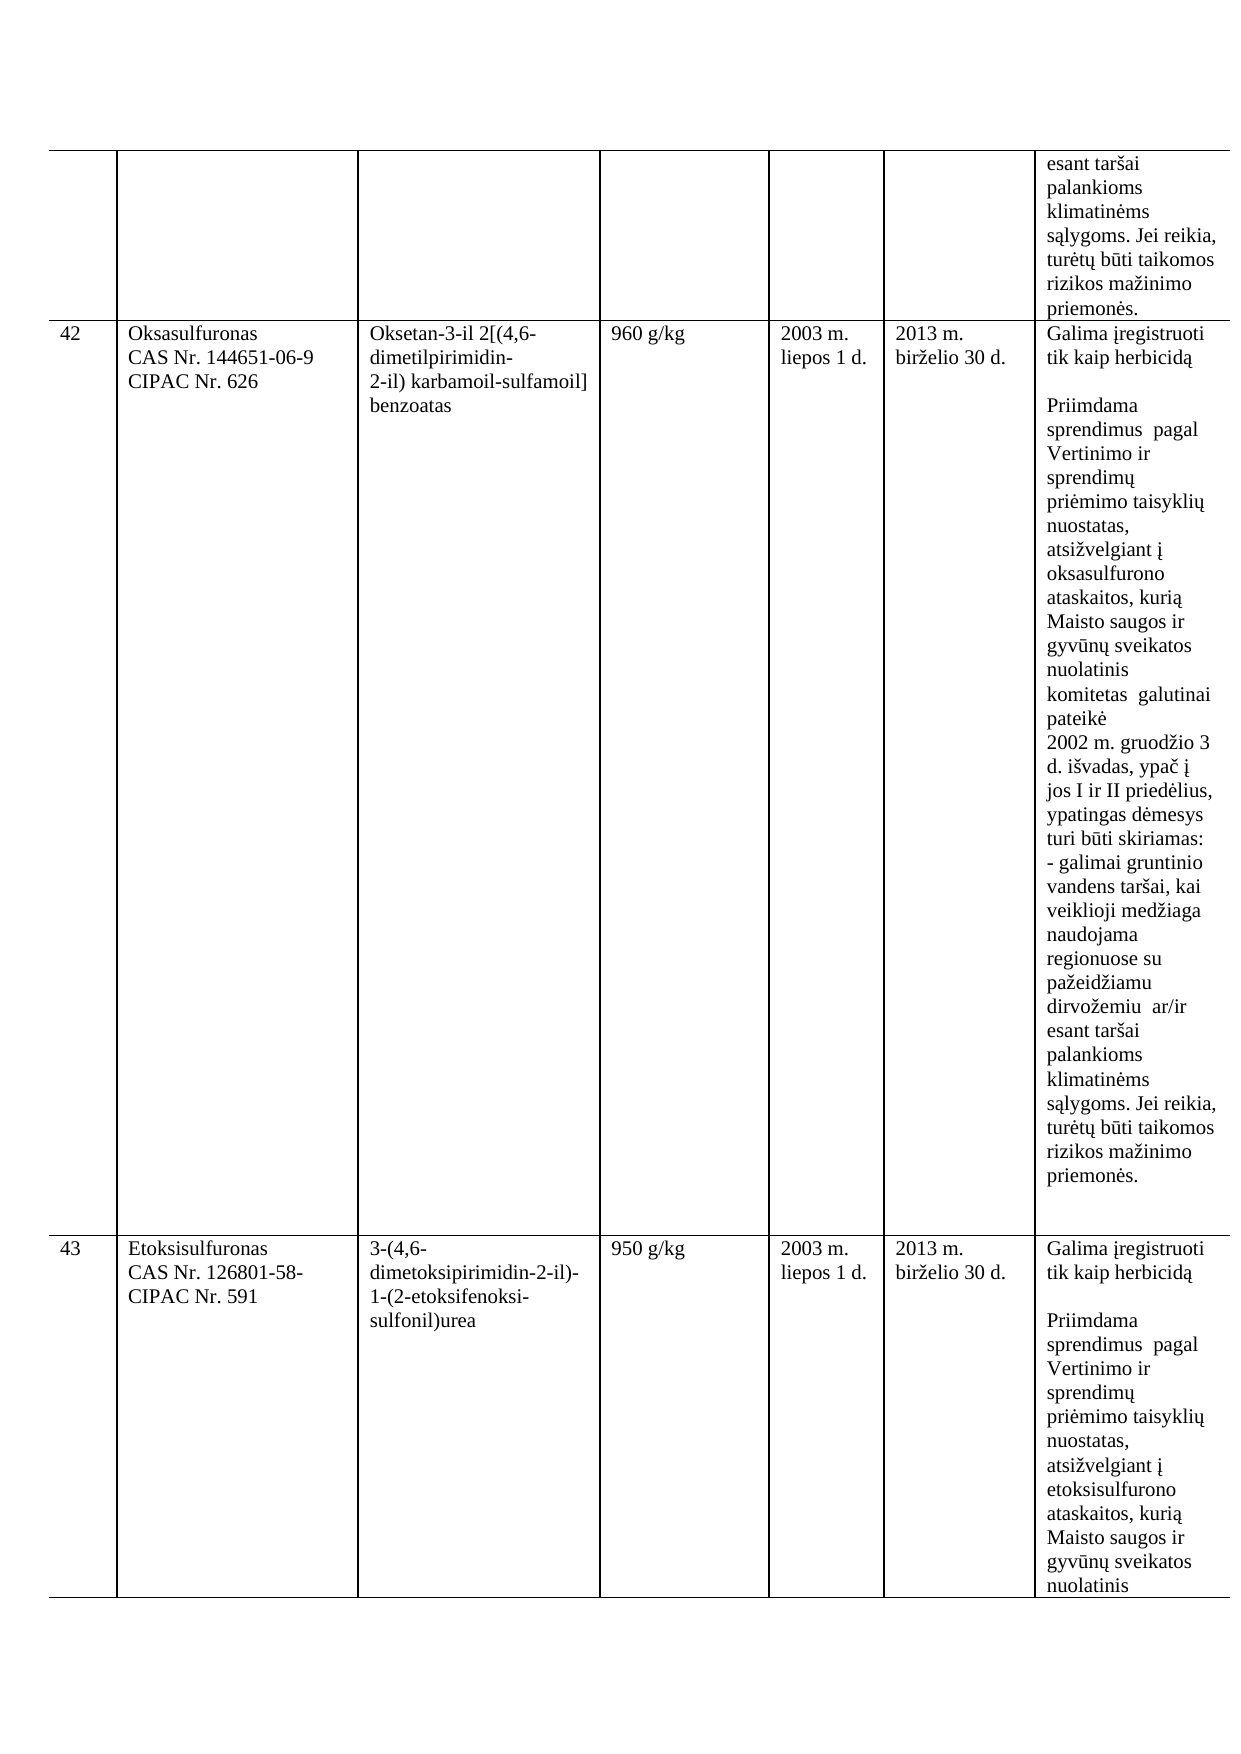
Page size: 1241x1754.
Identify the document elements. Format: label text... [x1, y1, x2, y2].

table_cell 43 [49, 1236, 116, 1597]
table_cell 950 g/kg [601, 1236, 768, 1597]
table_cell 2003 m. liepos 1 d. [770, 1236, 883, 1597]
table_cell 42 [49, 321, 116, 1235]
table_cell 2003 m. liepos 1 d. [770, 321, 883, 1235]
table_cell [49, 151, 116, 319]
table_cell 2013 m. birželio 30 d. [885, 1236, 1034, 1597]
table_cell 2013 m. birželio 30 d. [885, 321, 1034, 1235]
table_cell Etoksisulfuronas CAS Nr. 126801-58- CIPAC Nr. 591 [118, 1236, 357, 1597]
table_cell 3-(4,6-dimetoksipirimidin-2-il)- 1-(2-etoksifenoksi-sulfonil)urea [359, 1236, 599, 1597]
table_cell Galima įregistruoti tik kaip herbicidą Priimdama sprendimus pagal Vertinimo ir sprendimų priėmimo taisyklių nuostatas, atsižvelgiant į etoksisulfurono ataskaitos, kurią Maisto saugos ir gyvūnų sveikatos nuolatinis [1036, 1236, 1230, 1597]
table_cell esant taršai palankioms klimatinėms sąlygoms. Jei reikia, turėtų būti taikomos rizikos mažinimo priemonės. [1036, 151, 1230, 319]
table_cell 960 g/kg [601, 321, 768, 1235]
table_cell Galima įregistruoti tik kaip herbicidą Priimdama sprendimus pagal Vertinimo ir sprendimų priėmimo taisyklių nuostatas, atsižvelgiant į oksasulfurono ataskaitos, kurią Maisto saugos ir gyvūnų sveikatos nuolatinis komitetas galutinai pateikė 2002 m. gruodžio 3 d. išvadas, ypač į jos I ir II priedėlius, ypatingas dėmesys turi būti skiriamas: - galimai gruntinio vandens taršai, kai veiklioji medžiaga naudojama regionuose su pažeidžiamu dirvožemiu ar/ir esant taršai palankioms klimatinėms sąlygoms. Jei reikia, turėtų būti taikomos rizikos mažinimo priemonės. [1036, 321, 1230, 1235]
table_cell Oksetan-3-il 2[(4,6-dimetilpirimidin- 2-il) karbamoil-sulfamoil] benzoatas [359, 321, 599, 1235]
table_cell [359, 151, 599, 319]
table_cell Oksasulfuronas CAS Nr. 144651-06-9 CIPAC Nr. 626 [118, 321, 357, 1235]
table_cell [118, 151, 357, 319]
table_cell [601, 151, 768, 319]
table_cell [885, 151, 1034, 319]
table_cell [770, 151, 883, 319]
